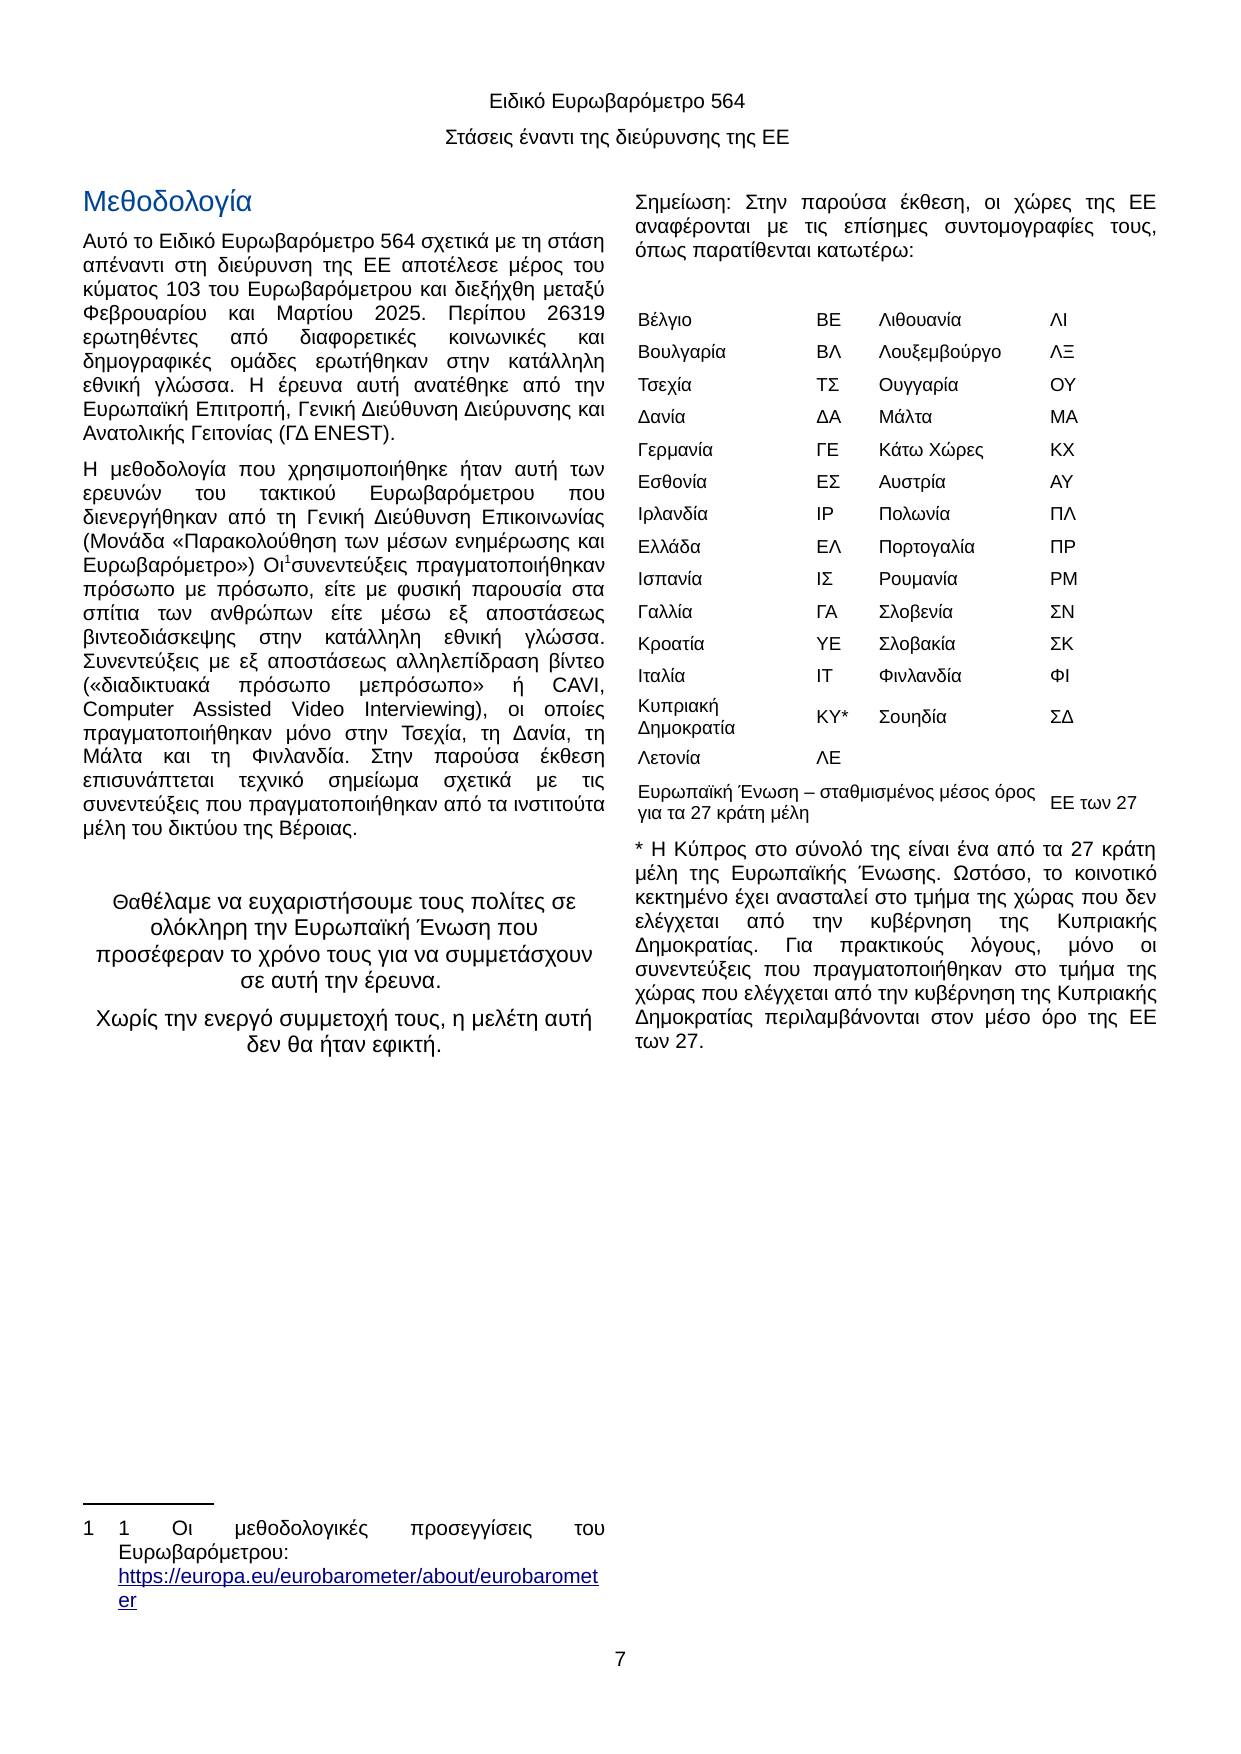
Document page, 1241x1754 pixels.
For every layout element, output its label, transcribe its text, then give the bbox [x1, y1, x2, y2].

table_cell Μάλτα [876, 401, 1047, 433]
table_cell Κάτω Χώρες [876, 433, 1047, 465]
text 1 Οι μεθοδολογικές προσεγγίσεις του Ευρωβαρόμετρου: https://europa.eu/eurobarometer/about/eurobarometer [83, 1516, 605, 1612]
table_cell ΑΥ [1047, 465, 1157, 498]
text Θαθέλαμε να ευχαριστήσουμε τους πολίτες σε ολόκληρη την Ευρωπαϊκή Ένωση που προσέφεραν το χρόνο τους για να συμμετάσχουν σε αυτή την έρευνα. [83, 888, 605, 993]
table_cell Αυστρία [876, 465, 1047, 498]
table_header Βέλγιο [635, 304, 813, 336]
table_cell Κροατία [635, 628, 813, 660]
table_cell Ουγγαρία [876, 368, 1047, 401]
table_cell ΣΚ [1047, 628, 1157, 660]
table_cell ΦΙ [1047, 660, 1157, 692]
table_cell ΓΕ [813, 433, 876, 465]
table_cell ΙΣ [813, 563, 876, 595]
table_header ΒΕ [813, 304, 876, 336]
table_cell ΒΛ [813, 336, 876, 368]
table_cell ΕΣ [813, 465, 876, 498]
table_header ΛΙ [1047, 304, 1157, 336]
table_cell Ισπανία [635, 563, 813, 595]
table_cell ΠΡ [1047, 530, 1157, 563]
table_cell ΥΕ [813, 628, 876, 660]
table_cell Ρουμανία [876, 563, 1047, 595]
table_cell Πορτογαλία [876, 530, 1047, 563]
table_cell Τσεχία [635, 368, 813, 401]
table_cell Βουλγαρία [635, 336, 813, 368]
text Χωρίς την ενεργό συμμετοχή τους, η μελέτη αυτή δεν θα ήταν εφικτή. [83, 1005, 605, 1058]
table_cell ΣΔ [1047, 692, 1157, 741]
table_cell ΕΕ των 27 [1047, 774, 1157, 831]
table_cell [876, 741, 1047, 773]
table_cell Λουξεμβούργο [876, 336, 1047, 368]
table_cell Σλοβακία [876, 628, 1047, 660]
text Η μεθοδολογία που χρησιμοποιήθηκε ήταν αυτή των ερευνών του τακτικού Ευρωβαρόμετρου που διενεργήθηκαν από τη Γενική Διεύθυνση Επικοινωνίας (Μονάδα «Παρακολούθηση των μέσων ενημέρωσης και Ευρωβαρόμετρο») Οισυνεντεύξεις πραγματοποιήθηκαν πρόσωπο με πρόσωπο, είτε με φυσική παρουσία στα σπίτια των ανθρώπων είτε μέσω εξ αποστάσεως βιντεοδιάσκεψης στην κατάλληλη εθνική γλώσσα. Συνεντεύξεις με εξ αποστάσεως αλληλεπίδραση βίντεο («διαδικτυακά πρόσωπο μεπρόσωπο» ή CAVI, Computer Assisted Video Interviewing), οι οποίες πραγματοποιήθηκαν μόνο στην Τσεχία, τη Δανία, τη Μάλτα και τη Φινλανδία. Στην παρούσα έκθεση επισυνάπτεται τεχνικό σημείωμα σχετικά με τις συνεντεύξεις που πραγματοποιήθηκαν από τα ινστιτούτα μέλη του δικτύου της Βέροιας. [83, 457, 605, 840]
table_cell Πολωνία [876, 498, 1047, 530]
table_cell Δανία [635, 401, 813, 433]
table_cell ΛΞ [1047, 336, 1157, 368]
text Σημείωση: Στην παρούσα έκθεση, οι χώρες της ΕΕ αναφέρονται με τις επίσημες συντομογραφίες τους, όπως παρατίθενται κατωτέρω: [635, 190, 1157, 262]
table_cell Ελλάδα [635, 530, 813, 563]
table_cell Λετονία [635, 741, 813, 773]
text Αυτό το Ειδικό Ευρωβαρόμετρο 564 σχετικά με τη στάση απέναντι στη διεύρυνση της ΕΕ αποτέλεσε μέρος του κύματος 103 του Ευρωβαρόμετρου και διεξήχθη μεταξύ Φεβρουαρίου και Μαρτίου 2025. Περίπου 26319 ερωτηθέντες από διαφορετικές κοινωνικές και δημογραφικές ομάδες ερωτήθηκαν στην κατάλληλη εθνική γλώσσα. Η έρευνα αυτή ανατέθηκε από την Ευρωπαϊκή Επιτροπή, Γενική Διεύθυνση Διεύρυνσης και Ανατολικής Γειτονίας (ΓΔ ENEST). [83, 229, 605, 445]
table_cell ΓΑ [813, 595, 876, 627]
table_cell ΙΡ [813, 498, 876, 530]
table_cell Κυπριακή Δημοκρατία [635, 692, 813, 741]
table_cell ΡΜ [1047, 563, 1157, 595]
table_cell Εσθονία [635, 465, 813, 498]
table_cell Γερμανία [635, 433, 813, 465]
table_cell [1047, 741, 1157, 773]
text Μεθοδολογία [83, 184, 605, 217]
table_cell Σουηδία [876, 692, 1047, 741]
table_cell ΤΣ [813, 368, 876, 401]
table_cell Ιταλία [635, 660, 813, 692]
table_cell ΟΥ [1047, 368, 1157, 401]
table_cell ΛΕ [813, 741, 876, 773]
table_cell Ευρωπαϊκή Ένωση – σταθμισμένος μέσος όρος για τα 27 κράτη μέλη [635, 774, 1047, 831]
table_cell ΜΑ [1047, 401, 1157, 433]
table_cell ΕΛ [813, 530, 876, 563]
table_header Λιθουανία [876, 304, 1047, 336]
table_cell ΚΧ [1047, 433, 1157, 465]
table_cell ΣΝ [1047, 595, 1157, 627]
table_cell Γαλλία [635, 595, 813, 627]
text * Η Κύπρος στο σύνολό της είναι ένα από τα 27 κράτη μέλη της Ευρωπαϊκής Ένωσης. Ωστόσο, το κοινοτικό κεκτημένο έχει ανασταλεί στο τμήμα της χώρας που δεν ελέγχεται από την κυβέρνηση της Κυπριακής Δημοκρατίας. Για πρακτικούς λόγους, μόνο οι συνεντεύξεις που πραγματοποιήθηκαν στο τμήμα της χώρας που ελέγχεται από την κυβέρνηση της Κυπριακής Δημοκρατίας περιλαμβάνονται στον μέσο όρο της ΕΕ των 27. [635, 837, 1157, 1052]
table_cell Ιρλανδία [635, 498, 813, 530]
table_cell ΔΑ [813, 401, 876, 433]
table_cell ΠΛ [1047, 498, 1157, 530]
table_cell ΚΥ* [813, 692, 876, 741]
table_cell Σλοβενία [876, 595, 1047, 627]
table_cell Φινλανδία [876, 660, 1047, 692]
table_cell ΙΤ [813, 660, 876, 692]
